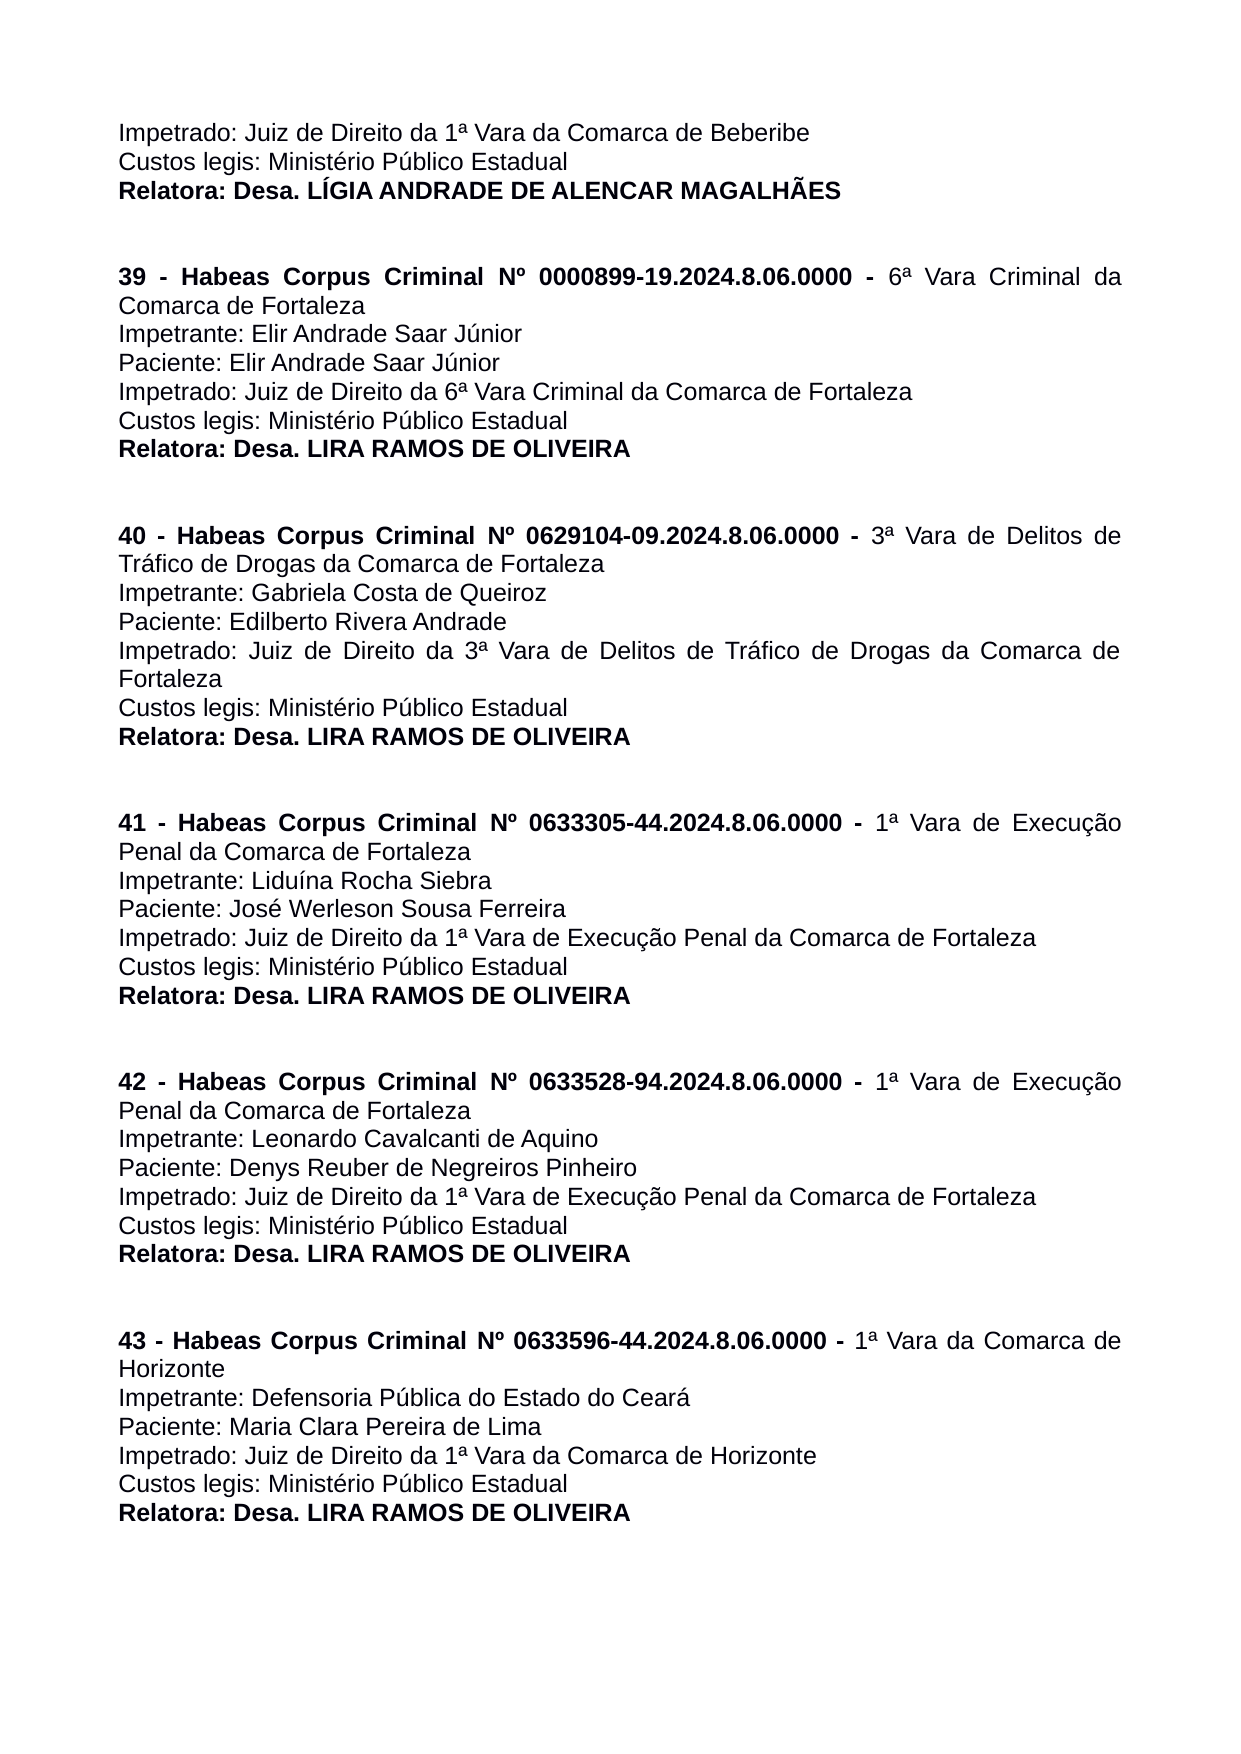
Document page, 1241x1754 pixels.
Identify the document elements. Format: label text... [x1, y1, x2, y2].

text Impetrado: Juiz de Direito da 6ª Vara Criminal da Comarca de Fortaleza [118, 377, 1122, 406]
text Impetrante: Defensoria Pública do Estado do Ceará [118, 1383, 1122, 1412]
text 41 - Habeas Corpus Criminal Nº 0633305-44.2024.8.06.0000 - 1ª Vara de Execução Penal da Comarca de Fortaleza [118, 808, 1122, 866]
text Custos legis: Ministério Público Estadual [118, 693, 1122, 722]
text Relatora: Desa. LIRA RAMOS DE OLIVEIRA [118, 722, 1122, 751]
text Relatora: Desa. LÍGIA ANDRADE DE ALENCAR MAGALHÃES [118, 176, 1122, 204]
text 40 - Habeas Corpus Criminal Nº 0629104-09.2024.8.06.0000 - 3ª Vara de Delitos de Tráfico de Drogas da Comarca de Fortaleza [118, 521, 1122, 578]
text Paciente: Denys Reuber de Negreiros Pinheiro [118, 1153, 1122, 1182]
text Impetrado: Juiz de Direito da 1ª Vara de Execução Penal da Comarca de Fortaleza [118, 923, 1122, 952]
text Custos legis: Ministério Público Estadual [118, 1469, 1122, 1498]
text Relatora: Desa. LIRA RAMOS DE OLIVEIRA [118, 981, 1122, 1009]
text Custos legis: Ministério Público Estadual [118, 147, 1122, 176]
text 43 - Habeas Corpus Criminal Nº 0633596-44.2024.8.06.0000 - 1ª Vara da Comarca de Horizonte [118, 1326, 1122, 1383]
text Paciente: Edilberto Rivera Andrade [118, 607, 1122, 636]
text Impetrante: Gabriela Costa de Queiroz [118, 578, 1122, 607]
text Relatora: Desa. LIRA RAMOS DE OLIVEIRA [118, 1239, 1122, 1268]
text Paciente: José Werleson Sousa Ferreira [118, 894, 1122, 923]
text Paciente: Elir Andrade Saar Júnior [118, 348, 1122, 377]
text Impetrado: Juiz de Direito da 1ª Vara de Execução Penal da Comarca de Fortaleza [118, 1182, 1122, 1211]
text Relatora: Desa. LIRA RAMOS DE OLIVEIRA [118, 434, 1122, 463]
text Impetrante: Liduína Rocha Siebra [118, 866, 1122, 894]
text Custos legis: Ministério Público Estadual [118, 406, 1122, 434]
text Impetrado: Juiz de Direito da 1ª Vara da Comarca de Horizonte [118, 1441, 1122, 1469]
text Custos legis: Ministério Público Estadual [118, 1211, 1122, 1239]
text Impetrante: Leonardo Cavalcanti de Aquino [118, 1124, 1122, 1153]
text Paciente: Maria Clara Pereira de Lima [118, 1412, 1122, 1441]
text Custos legis: Ministério Público Estadual [118, 952, 1122, 981]
text Relatora: Desa. LIRA RAMOS DE OLIVEIRA [118, 1498, 1122, 1527]
text 39 - Habeas Corpus Criminal Nº 0000899-19.2024.8.06.0000 - 6ª Vara Criminal da Comarca de Fortaleza [118, 262, 1122, 319]
text Impetrante: Elir Andrade Saar Júnior [118, 319, 1122, 348]
text Impetrado: Juiz de Direito da 1ª Vara da Comarca de Beberibe [118, 118, 1122, 147]
text 42 - Habeas Corpus Criminal Nº 0633528-94.2024.8.06.0000 - 1ª Vara de Execução Penal da Comarca de Fortaleza [118, 1067, 1122, 1124]
text Impetrado: Juiz de Direito da 3ª Vara de Delitos de Tráfico de Drogas da Comarca de Fortaleza [118, 636, 1122, 693]
